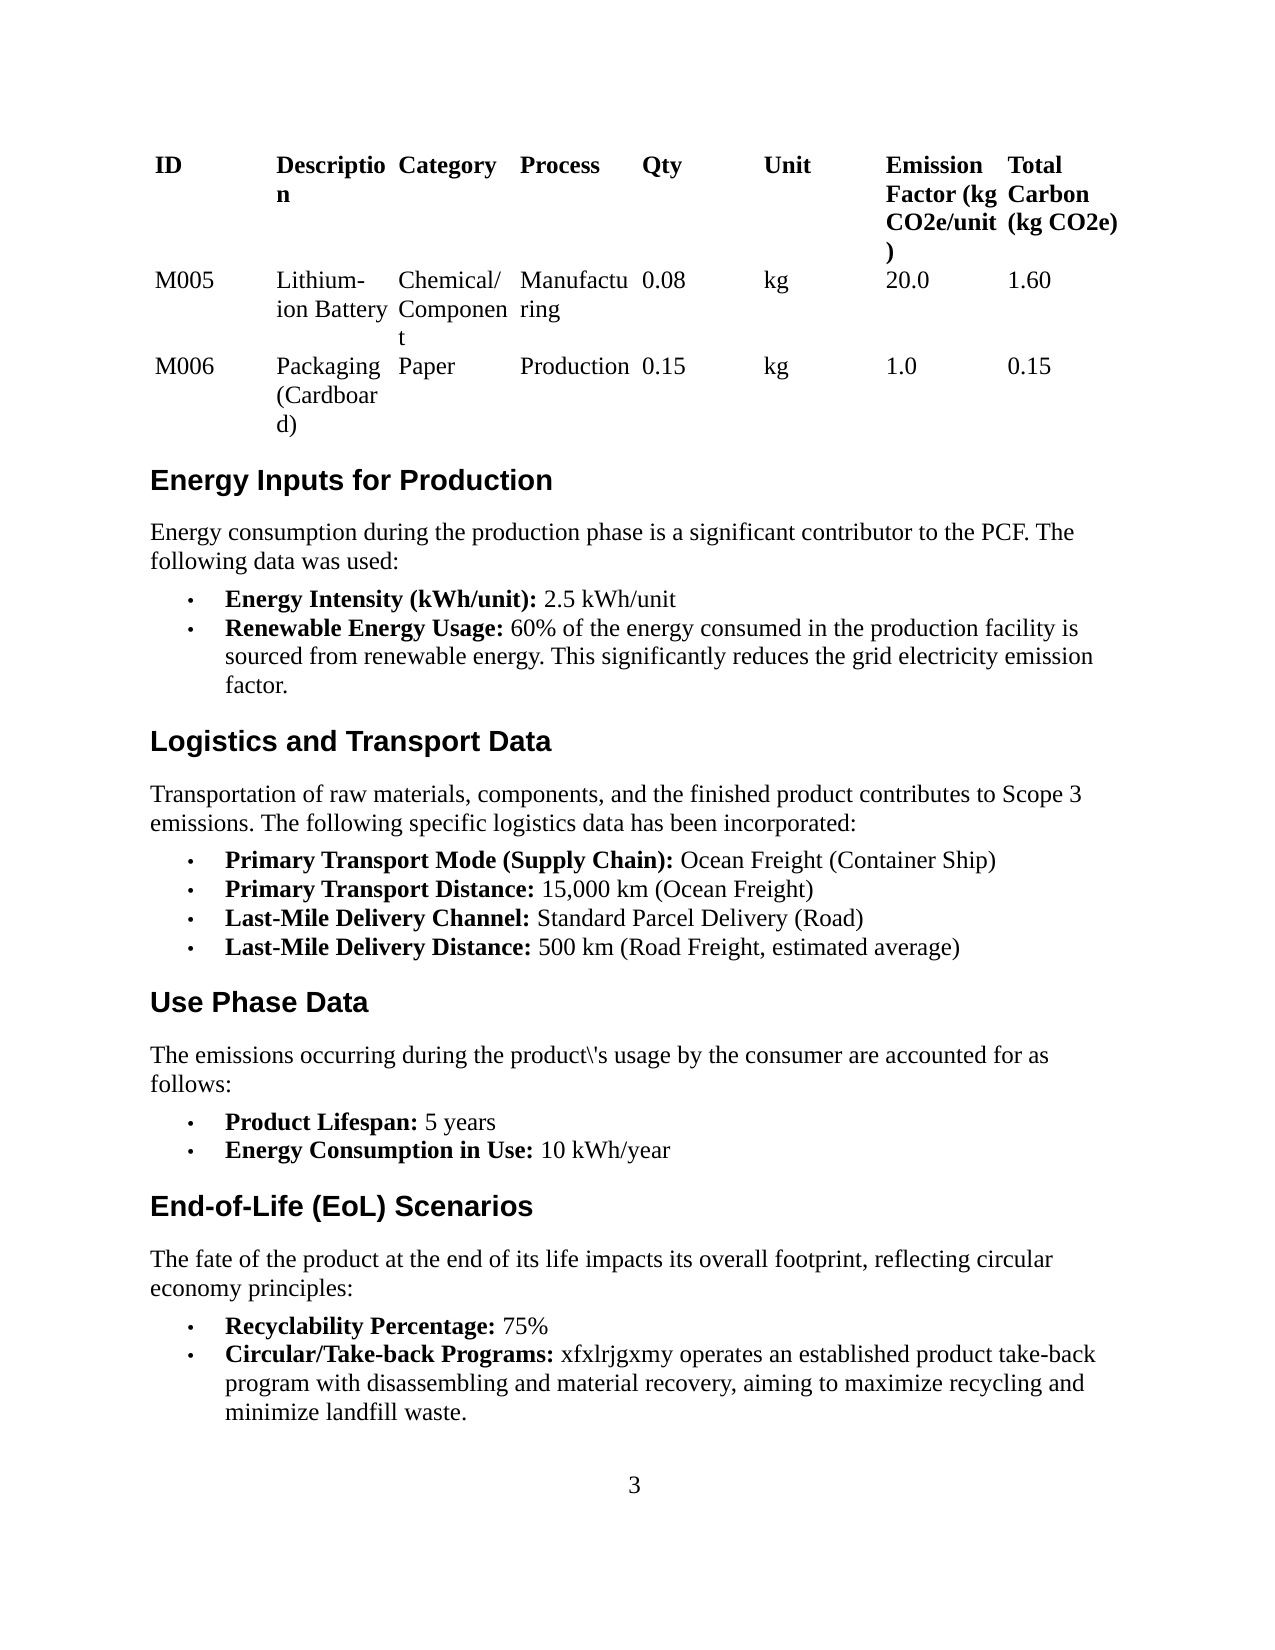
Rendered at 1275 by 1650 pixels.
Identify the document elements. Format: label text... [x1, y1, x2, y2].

table_cell Production [516, 351, 637, 437]
table_cell kg [759, 265, 881, 351]
subtitle Use Phase Data [150, 985, 1125, 1019]
table_header Qty [638, 150, 759, 265]
table_header Category [394, 150, 516, 265]
table_cell 1.60 [1003, 265, 1125, 351]
table_header Unit [759, 150, 881, 265]
list Product Lifespan: 5 years [187, 1107, 1125, 1136]
table_cell 1.0 [881, 351, 1003, 437]
text Energy consumption during the production phase is a significant contributor to the PCF. The following data was used: [150, 517, 1125, 575]
table_cell Paper [394, 351, 516, 437]
table_cell 0.15 [1003, 351, 1125, 437]
table_header Process [516, 150, 637, 265]
text Transportation of raw materials, components, and the finished product contributes to Scope 3 emissions. The following specific logistics data has been incorporated: [150, 779, 1125, 836]
table_cell Chemical/Component [394, 265, 516, 351]
list Energy Intensity (kWh/unit): 2.5 kWh/unit [187, 584, 1125, 613]
list Circular/Take-back Programs: xfxlrjgxmy operates an established product take-back program with disassembling and material recovery, aiming to maximize recycling and minimize landfill waste. [187, 1339, 1125, 1426]
list Primary Transport Mode (Supply Chain): Ocean Freight (Container Ship) [187, 845, 1125, 874]
table_header Description [272, 150, 394, 265]
list Energy Consumption in Use: 10 kWh/year [187, 1136, 1125, 1164]
table_cell Manufacturing [516, 265, 637, 351]
table_cell 0.08 [638, 265, 759, 351]
subtitle Logistics and Transport Data [150, 724, 1125, 757]
table_cell Lithium-ion Battery [272, 265, 394, 351]
table_header ID [150, 150, 272, 265]
table_cell Packaging (Cardboard) [272, 351, 394, 437]
table_cell kg [759, 351, 881, 437]
text The fate of the product at the end of its life impacts its overall footprint, reflecting circular economy principles: [150, 1244, 1125, 1302]
table_cell 20.0 [881, 265, 1003, 351]
text The emissions occurring during the product\'s usage by the consumer are accounted for as follows: [150, 1040, 1125, 1098]
list Last-Mile Delivery Channel: Standard Parcel Delivery (Road) [187, 903, 1125, 932]
subtitle End-of-Life (EoL) Scenarios [150, 1189, 1125, 1223]
table_cell M006 [150, 351, 272, 437]
table_header Emission Factor (kg CO2e/unit) [881, 150, 1003, 265]
table_cell M005 [150, 265, 272, 351]
list Recyclability Percentage: 75% [187, 1311, 1125, 1339]
subtitle Energy Inputs for Production [150, 462, 1125, 496]
list Renewable Energy Usage: 60% of the energy consumed in the production facility is sourced from renewable energy. This significantly reduces the grid electricity emission factor. [187, 613, 1125, 699]
table_cell 0.15 [638, 351, 759, 437]
table_header Total Carbon (kg CO2e) [1003, 150, 1125, 265]
list Last-Mile Delivery Distance: 500 km (Road Freight, estimated average) [187, 932, 1125, 960]
list Primary Transport Distance: 15,000 km (Ocean Freight) [187, 874, 1125, 903]
